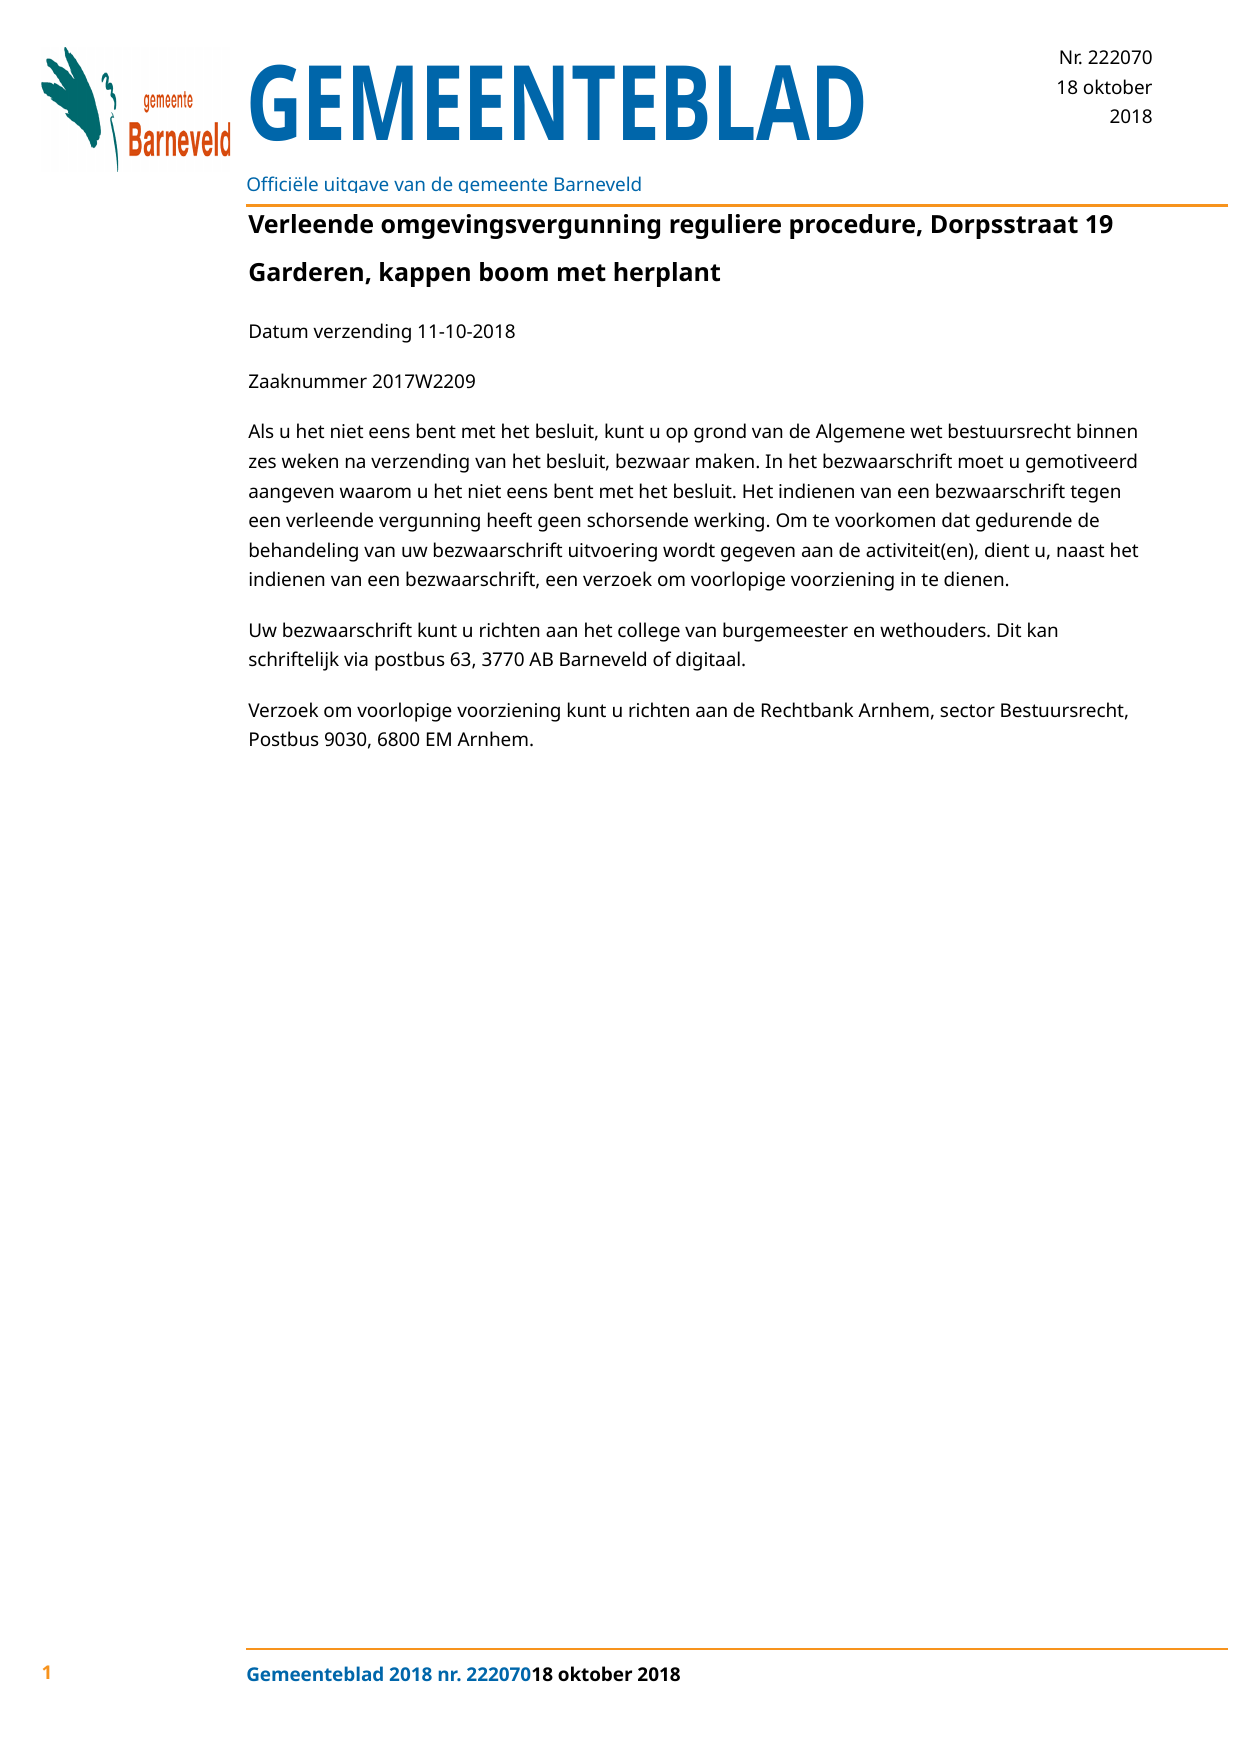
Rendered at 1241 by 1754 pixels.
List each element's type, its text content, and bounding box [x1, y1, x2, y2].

text Uw bezwaarschrift kunt u richten aan het college van burgemeester en wethouders. Dit kan schriftelijk via postbus 63, 3770 AB Barneveld of digitaal. [248, 617, 1152, 672]
text Zaaknummer 2017W2209 [248, 368, 1152, 394]
text Als u het niet eens bent met het besluit, kunt u op grond van de Algemene wet bestuursrecht binnen zes weken na verzending van het besluit, bezwaar maken. In het bezwaarschrift moet u gemotiveerd aangeven waarom u het niet eens bent met het besluit. Het indienen van een bezwaarschrift tegen een verleende vergunning heeft geen schorsende werking. Om te voorkomen dat gedurende de behandeling van uw bezwaarschrift uitvoering wordt gegeven aan de activiteit(en), dient u, naast het indienen van een bezwaarschrift, een verzoek om voorlopige voorziening in te dienen. [248, 419, 1152, 592]
text Verleende omgevingsvergunning reguliere procedure, Dorpsstraat 19 Garderen, kappen boom met herplant [248, 207, 1152, 288]
picture [41, 47, 231, 172]
text Datum verzending 11-10-2018 [248, 318, 1152, 344]
text Verzoek om voorlopige voorziening kunt u richten aan de Rechtbank Arnhem, sector Bestuursrecht, Postbus 9030, 6800 EM Arnhem. [248, 697, 1152, 752]
